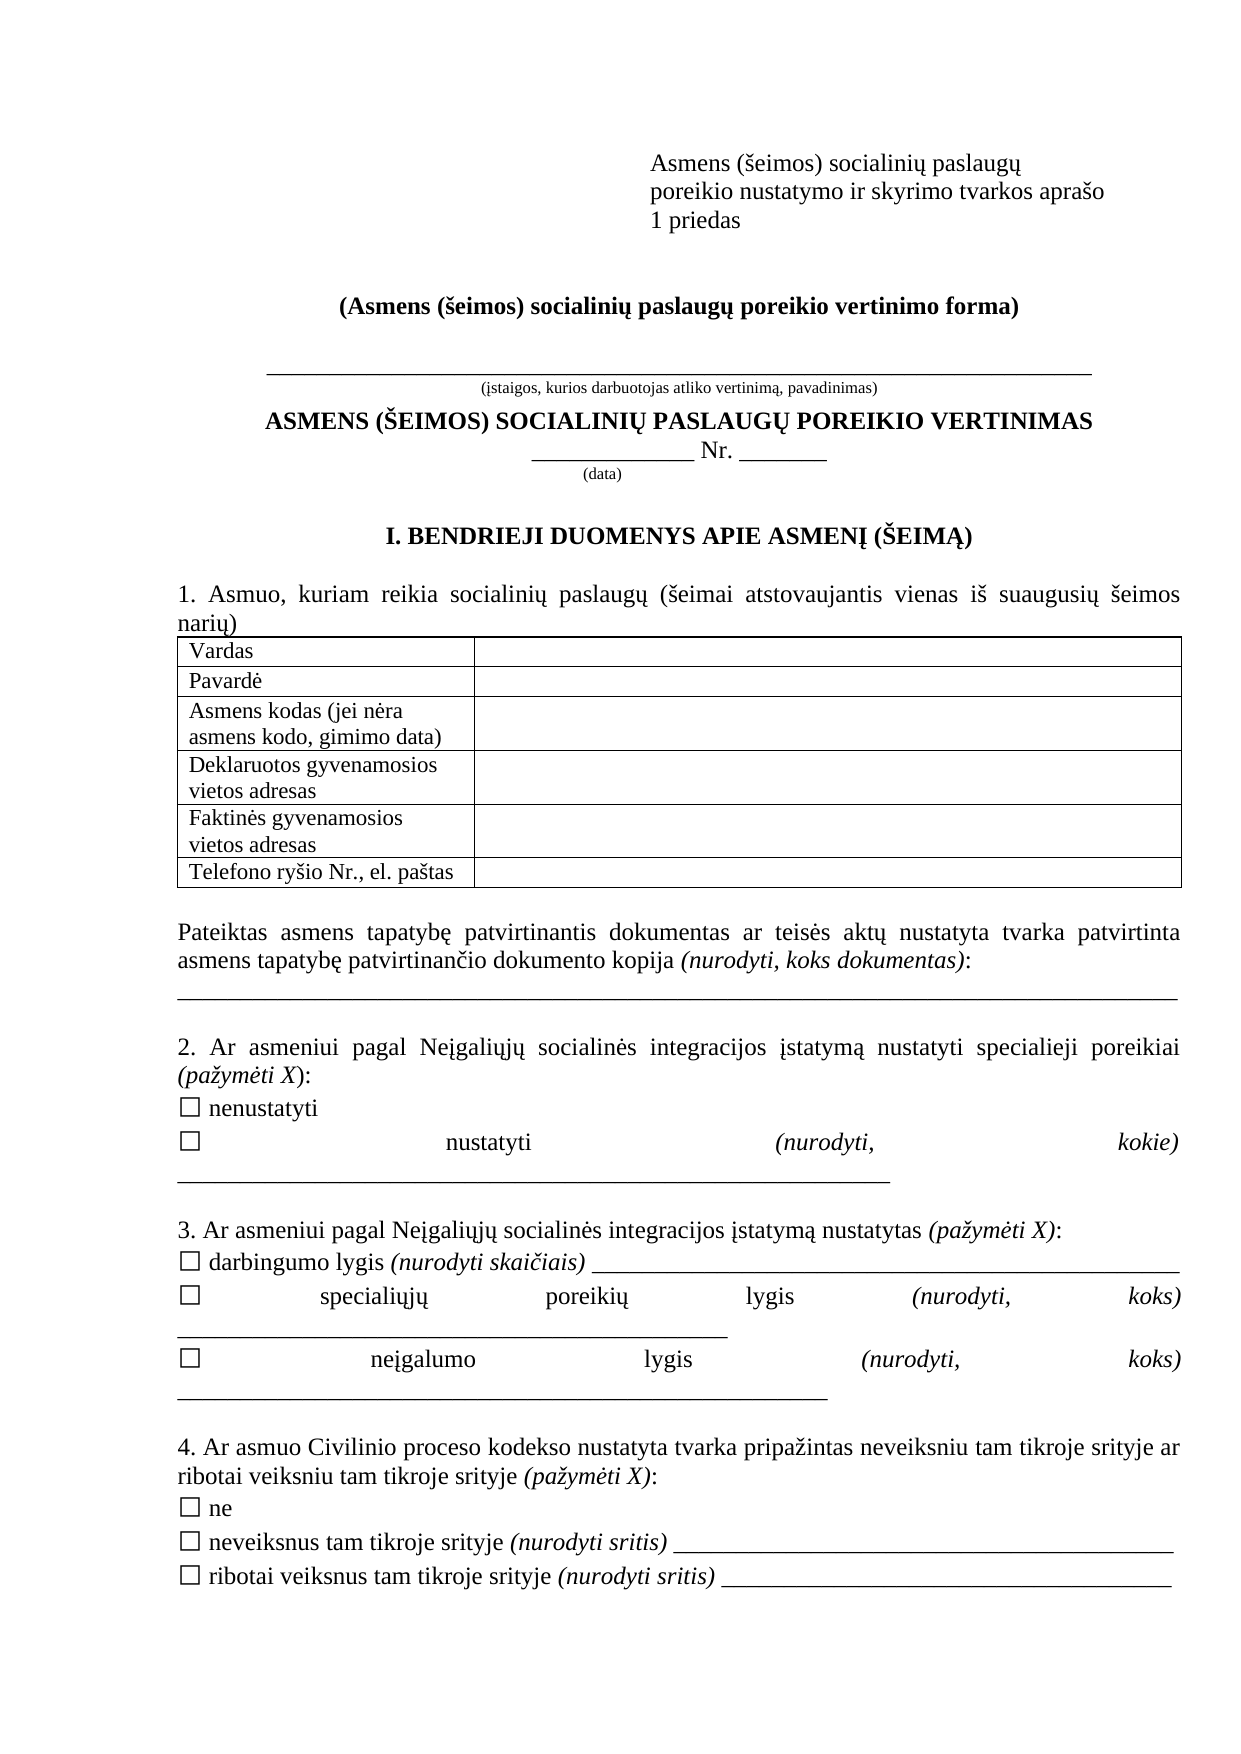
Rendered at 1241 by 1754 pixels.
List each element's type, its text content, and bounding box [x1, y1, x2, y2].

table_cell [475, 805, 1181, 857]
table_cell Pavardė [178, 667, 474, 696]
table_cell [475, 667, 1181, 696]
table_cell [475, 751, 1181, 803]
text (data) [448, 464, 1181, 493]
text (Asmens (šeimos) socialinių paslaugų poreikio vertinimo forma) [177, 291, 1181, 320]
table_cell [475, 858, 1181, 887]
text 4. Ar asmuo Civilinio proceso kodekso nustatyta tvarka pripažintas neveiksniu tam tikroje srityje ar ribotai veiksniu tam tikroje srityje (pažymėti X): [177, 1432, 1181, 1489]
text poreikio nustatymo ir skyrimo tvarkos aprašo [177, 176, 1181, 205]
text 2. Ar asmeniui pagal Neįgaliųjų socialinės integracijos įstatymą nustatyti specialieji poreikiai (pažymėti X): [177, 1032, 1181, 1089]
text Asmens (šeimos) socialinių paslaugų [177, 148, 1181, 176]
text 3. Ar asmeniui pagal Neįgaliųjų socialinės integracijos įstatymą nustatytas (pažymėti X): [177, 1215, 1181, 1244]
table_cell Telefono ryšio Nr., el. paštas [178, 858, 474, 887]
table_cell Asmens kodas (jei nėra asmens kodo, gimimo data) [178, 697, 474, 750]
text ⬜ nustatyti (nurodyti, kokie) _________________________________________________________ [177, 1123, 1181, 1186]
text ⬜ neveiksnus tam tikroje srityje (nurodyti sritis) ________________________________________ [177, 1524, 1181, 1558]
table_cell [475, 697, 1181, 750]
text ⬜ neįgalumo lygis (nurodyti, koks) ____________________________________________________ [177, 1341, 1181, 1403]
text ________________________________________________________________________________ [177, 974, 1181, 1003]
text ⬜ specialiųjų poreikių lygis (nurodyti, koks) ____________________________________________ [177, 1278, 1181, 1341]
text ⬜ nenustatyti [177, 1089, 1181, 1123]
text _____________ Nr. _______ [177, 435, 1181, 464]
text (įstaigos, kurios darbuotojas atliko vertinimą, pavadinimas) [177, 378, 1181, 406]
text 1. Asmuo, kuriam reikia socialinių paslaugų (šeimai atstovaujantis vienas iš suaugusių šeimos narių) [177, 579, 1181, 636]
text Pateiktas asmens tapatybę patvirtinantis dokumentas ar teisės aktų nustatyta tvarka patvirtinta asmens tapatybę patvirtinančio dokumento kopija (nurodyti, koks dokumentas): [177, 917, 1181, 974]
table_cell Faktinės gyvenamosios vietos adresas [178, 805, 474, 857]
text ⬜ ne [177, 1489, 1181, 1524]
text ⬜ ribotai veiksnus tam tikroje srityje (nurodyti sritis) ____________________________________ [177, 1558, 1181, 1592]
text __________________________________________________________________ [177, 349, 1181, 378]
table_cell Deklaruotos gyvenamosios vietos adresas [178, 751, 474, 803]
table_header [475, 638, 1181, 666]
text ASMENS (ŠEIMOS) SOCIALINIŲ PASLAUGŲ POREIKIO VERTINIMAS [177, 406, 1181, 435]
text ⬜ darbingumo lygis (nurodyti skaičiais) _______________________________________________ [177, 1244, 1181, 1278]
table_header Vardas [178, 638, 474, 666]
text I. BENDRIEJI DUOMENYS APIE ASMENĮ (ŠEIMĄ) [177, 521, 1181, 550]
text 1 priedas [177, 205, 1181, 234]
